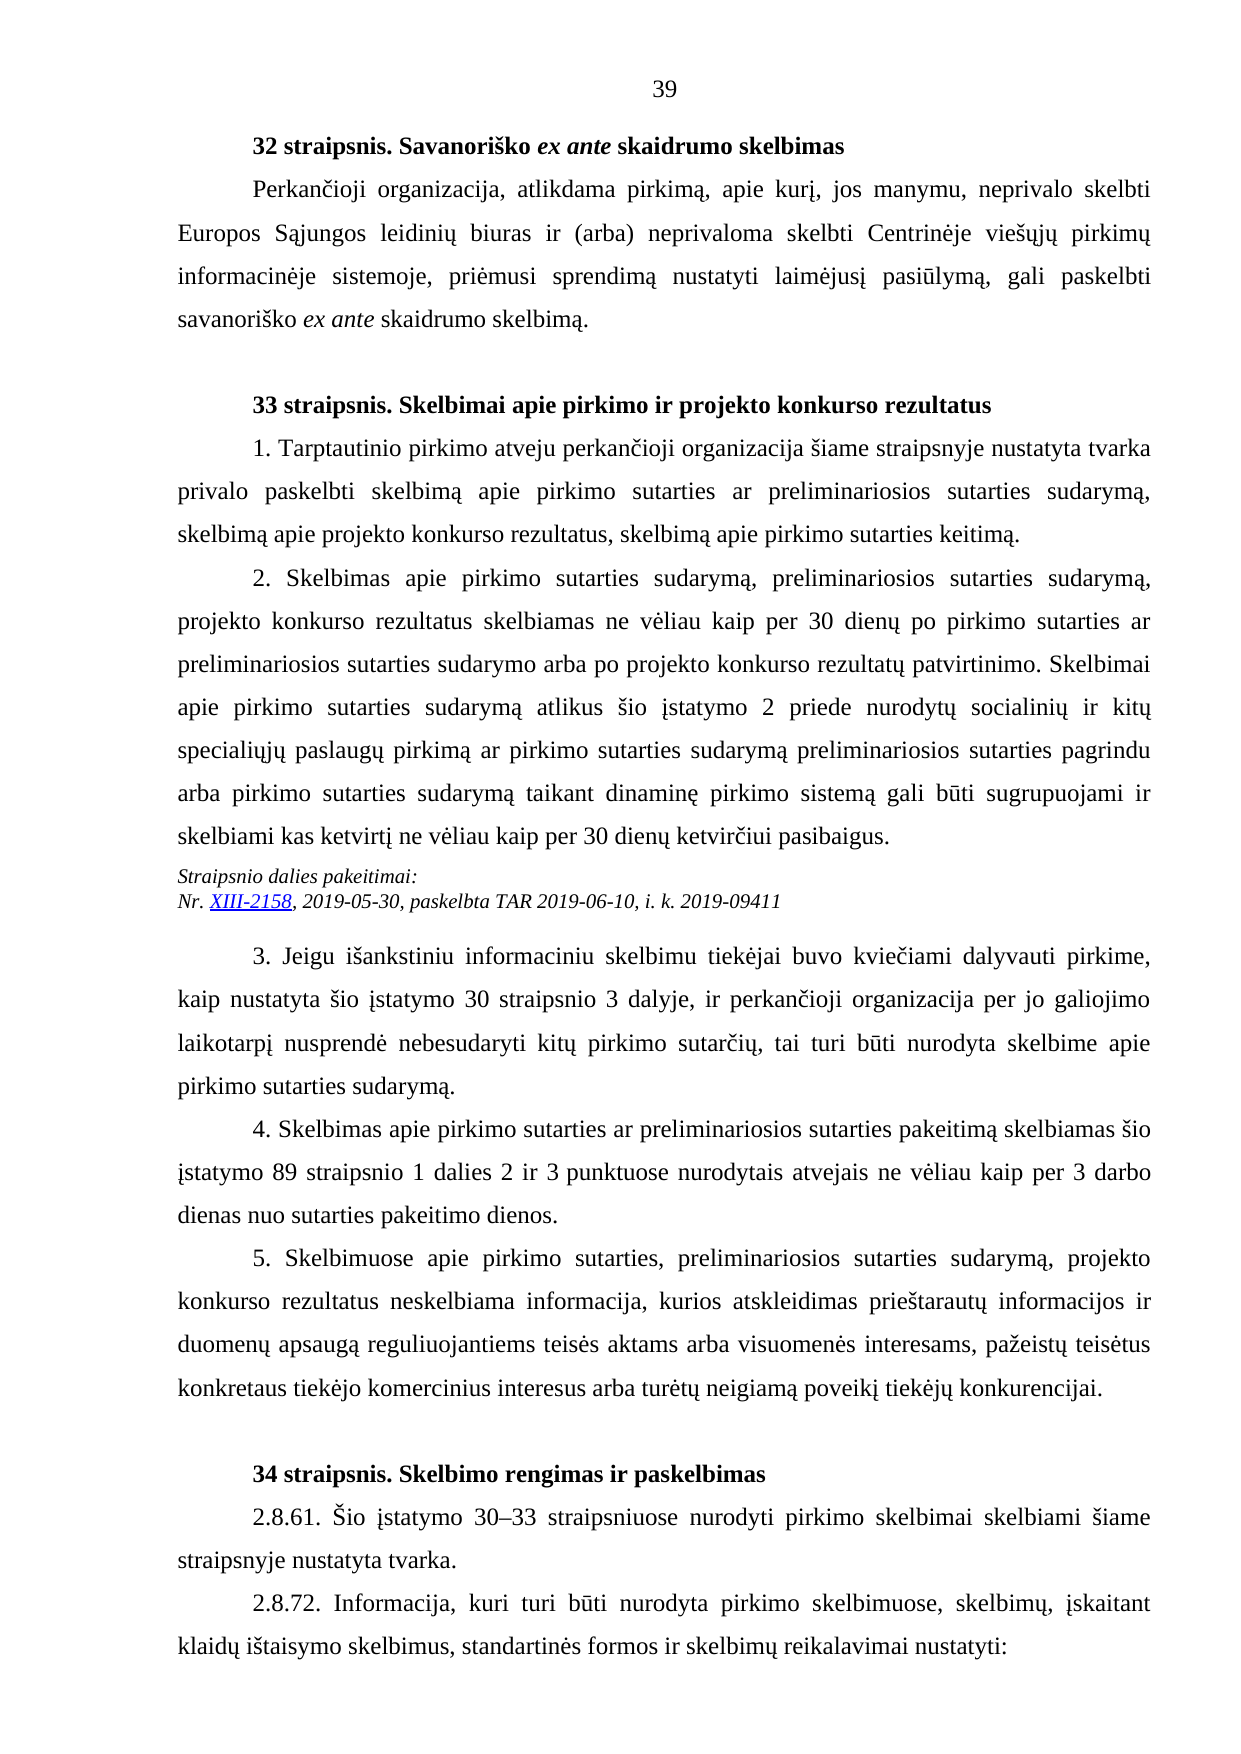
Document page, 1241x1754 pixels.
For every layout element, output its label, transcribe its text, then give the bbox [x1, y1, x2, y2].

text 5. Skelbimuose apie pirkimo sutarties, preliminariosios sutarties sudarymą, projekto konkurso rezultatus neskelbiama informacija, kurios atskleidimas prieštarautų informacijos ir duomenų apsaugą reguliuojantiems teisės aktams arba visuomenės interesams, pažeistų teisėtus konkretaus tiekėjo komercinius interesus arba turėtų neigiamą poveikį tiekėjų konkurencijai. [177, 1243, 1152, 1401]
subtitle 2. Informacija, kuri turi būti nurodyta pirkimo skelbimuose, skelbimų, įskaitant klaidų ištaisymo skelbimus, standartinės formos ir skelbimų reikalavimai nustatyti: [177, 1588, 1152, 1660]
text 1. Tarptautinio pirkimo atveju perkančioji organizacija šiame straipsnyje nustatyta tvarka privalo paskelbti skelbimą apie pirkimo sutarties ar preliminariosios sutarties sudarymą, skelbimą apie projekto konkurso rezultatus, skelbimą apie pirkimo sutarties keitimą. [177, 433, 1152, 548]
text 33 straipsnis. Skelbimai apie pirkimo ir projekto konkurso rezultatus [177, 390, 1152, 419]
text 34 straipsnis. Skelbimo rengimas ir paskelbimas [177, 1459, 1152, 1488]
text 2. Skelbimas apie pirkimo sutarties sudarymą, preliminariosios sutarties sudarymą, projekto konkurso rezultatus skelbiamas ne vėliau kaip per 30 dienų po pirkimo sutarties ar preliminariosios sutarties sudarymo arba po projekto konkurso rezultatų patvirtinimo. Skelbimai apie pirkimo sutarties sudarymą atlikus šio įstatymo 2 priede nurodytų socialinių ir kitų specialiųjų paslaugų pirkimą ar pirkimo sutarties sudarymą preliminariosios sutarties pagrindu arba pirkimo sutarties sudarymą taikant dinaminę pirkimo sistemą gali būti sugrupuojami ir skelbiami kas ketvirtį ne vėliau kaip per 30 dienų ketvirčiui pasibaigus. [177, 563, 1152, 850]
text Perkančioji organizacija, atlikdama pirkimą, apie kurį, jos manymu, neprivalo skelbti Europos Sąjungos leidinių biuras ir (arba) neprivaloma skelbti Centrinėje viešųjų pirkimų informacinėje sistemoje, priėmusi sprendimą nustatyti laimėjusį pasiūlymą, gali paskelbti savanoriško ex ante skaidrumo skelbimą. [177, 174, 1152, 333]
text 4. Skelbimas apie pirkimo sutarties ar preliminariosios sutarties pakeitimą skelbiamas šio įstatymo 89 straipsnio 1 dalies 2 ir 3 punktuose nurodytais atvejais ne vėliau kaip per 3 darbo dienas nuo sutarties pakeitimo dienos. [177, 1114, 1152, 1229]
text 3. Jeigu išankstiniu informaciniu skelbimu tiekėjai buvo kviečiami dalyvauti pirkime, kaip nustatyta šio įstatymo 30 straipsnio 3 dalyje, ir perkančioji organizacija per jo galiojimo laikotarpį nusprendė nebesudaryti kitų pirkimo sutarčių, tai turi būti nurodyta skelbime apie pirkimo sutarties sudarymą. [177, 941, 1152, 1099]
text 32 straipsnis. Savanoriško ex ante skaidrumo skelbimas [177, 131, 1152, 160]
subtitle 1. Šio įstatymo 30–33 straipsniuose nurodyti pirkimo skelbimai skelbiami šiame straipsnyje nustatyta tvarka. [177, 1502, 1152, 1574]
text Straipsnio dalies pakeitimai: [177, 864, 1152, 888]
text Nr. XIII-2158, 2019-05-30, paskelbta TAR 2019-06-10, i. k. 2019-09411 [177, 888, 1152, 913]
